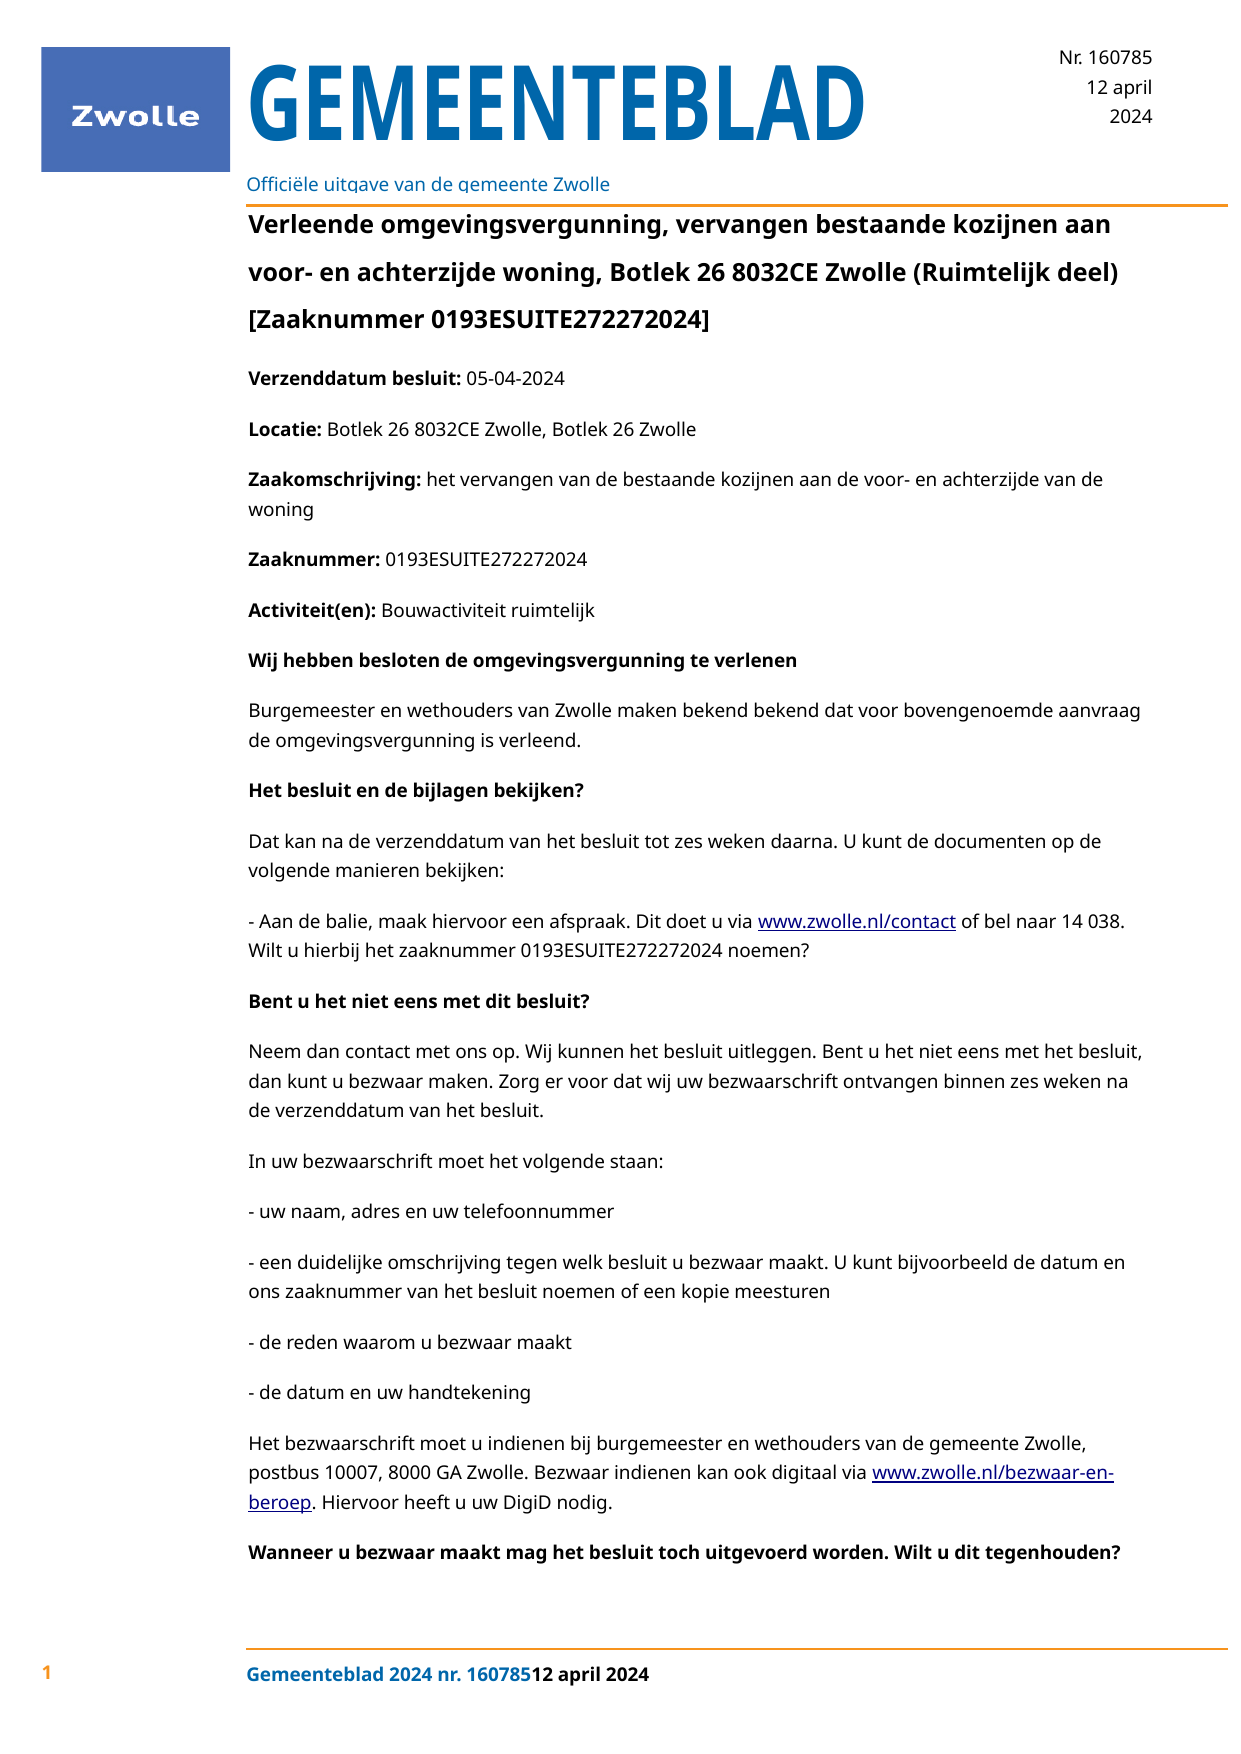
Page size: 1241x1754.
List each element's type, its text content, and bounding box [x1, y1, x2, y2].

text - uw naam, adres en uw telefoonnummer [248, 1198, 1152, 1224]
text Verzenddatum besluit: 05-04-2024 [248, 366, 1152, 391]
text Neem dan contact met ons op. Wij kunnen het besluit uitleggen. Bent u het niet eens met het besluit, dan kunt u bezwaar maken. Zorg er voor dat wij uw bezwaarschrift ontvangen binnen zes weken na de verzenddatum van het besluit. [248, 1038, 1152, 1123]
text Zaaknummer: 0193ESUITE272272024 [248, 546, 1152, 572]
text Locatie: Botlek 26 8032CE Zwolle, Botlek 26 Zwolle [248, 416, 1152, 442]
text - een duidelijke omschrijving tegen welk besluit u bezwaar maakt. U kunt bijvoorbeeld de datum en ons zaaknummer van het besluit noemen of een kopie meesturen [248, 1249, 1152, 1304]
text Bent u het niet eens met dit besluit? [248, 988, 1152, 1014]
text Wij hebben besloten de omgevingsvergunning te verlenen [248, 647, 1152, 673]
text In uw bezwaarschrift moet het volgende staan: [248, 1148, 1152, 1174]
text Dat kan na de verzenddatum van het besluit tot zes weken daarna. U kunt de documenten op de volgende manieren bekijken: [248, 828, 1152, 883]
text Zaakomschrijving: het vervangen van de bestaande kozijnen aan de voor- en achterzijde van de woning [248, 466, 1152, 522]
text Burgemeester en wethouders van Zwolle maken bekend bekend dat voor bovengenoemde aanvraag de omgevingsvergunning is verleend. [248, 698, 1152, 753]
text - de datum en uw handtekening [248, 1379, 1152, 1405]
text Activiteit(en): Bouwactiviteit ruimtelijk [248, 597, 1152, 622]
text - de reden waarom u bezwaar maakt [248, 1329, 1152, 1354]
text - Aan de balie, maak hiervoor een afspraak. Dit doet u via www.zwolle.nl/contact of bel naar 14 038. Wilt u hierbij het zaaknummer 0193ESUITE272272024 noemen? [248, 908, 1152, 963]
text Wanneer u bezwaar maakt mag het besluit toch uitgevoerd worden. Wilt u dit tegenhouden? [248, 1539, 1152, 1565]
text Verleende omgevingsvergunning, vervangen bestaande kozijnen aan voor- en achterzijde woning, Botlek 26 8032CE Zwolle (Ruimtelijk deel) [Zaaknummer 0193ESUITE272272024] [248, 207, 1152, 336]
text Het besluit en de bijlagen bekijken? [248, 778, 1152, 803]
text Het bezwaarschrift moet u indienen bij burgemeester en wethouders van de gemeente Zwolle, postbus 10007, 8000 GA Zwolle. Bezwaar indienen kan ook digitaal via www.zwolle.nl/bezwaar-en-beroep. Hiervoor heeft u uw DigiD nodig. [248, 1430, 1152, 1514]
picture [41, 47, 231, 172]
